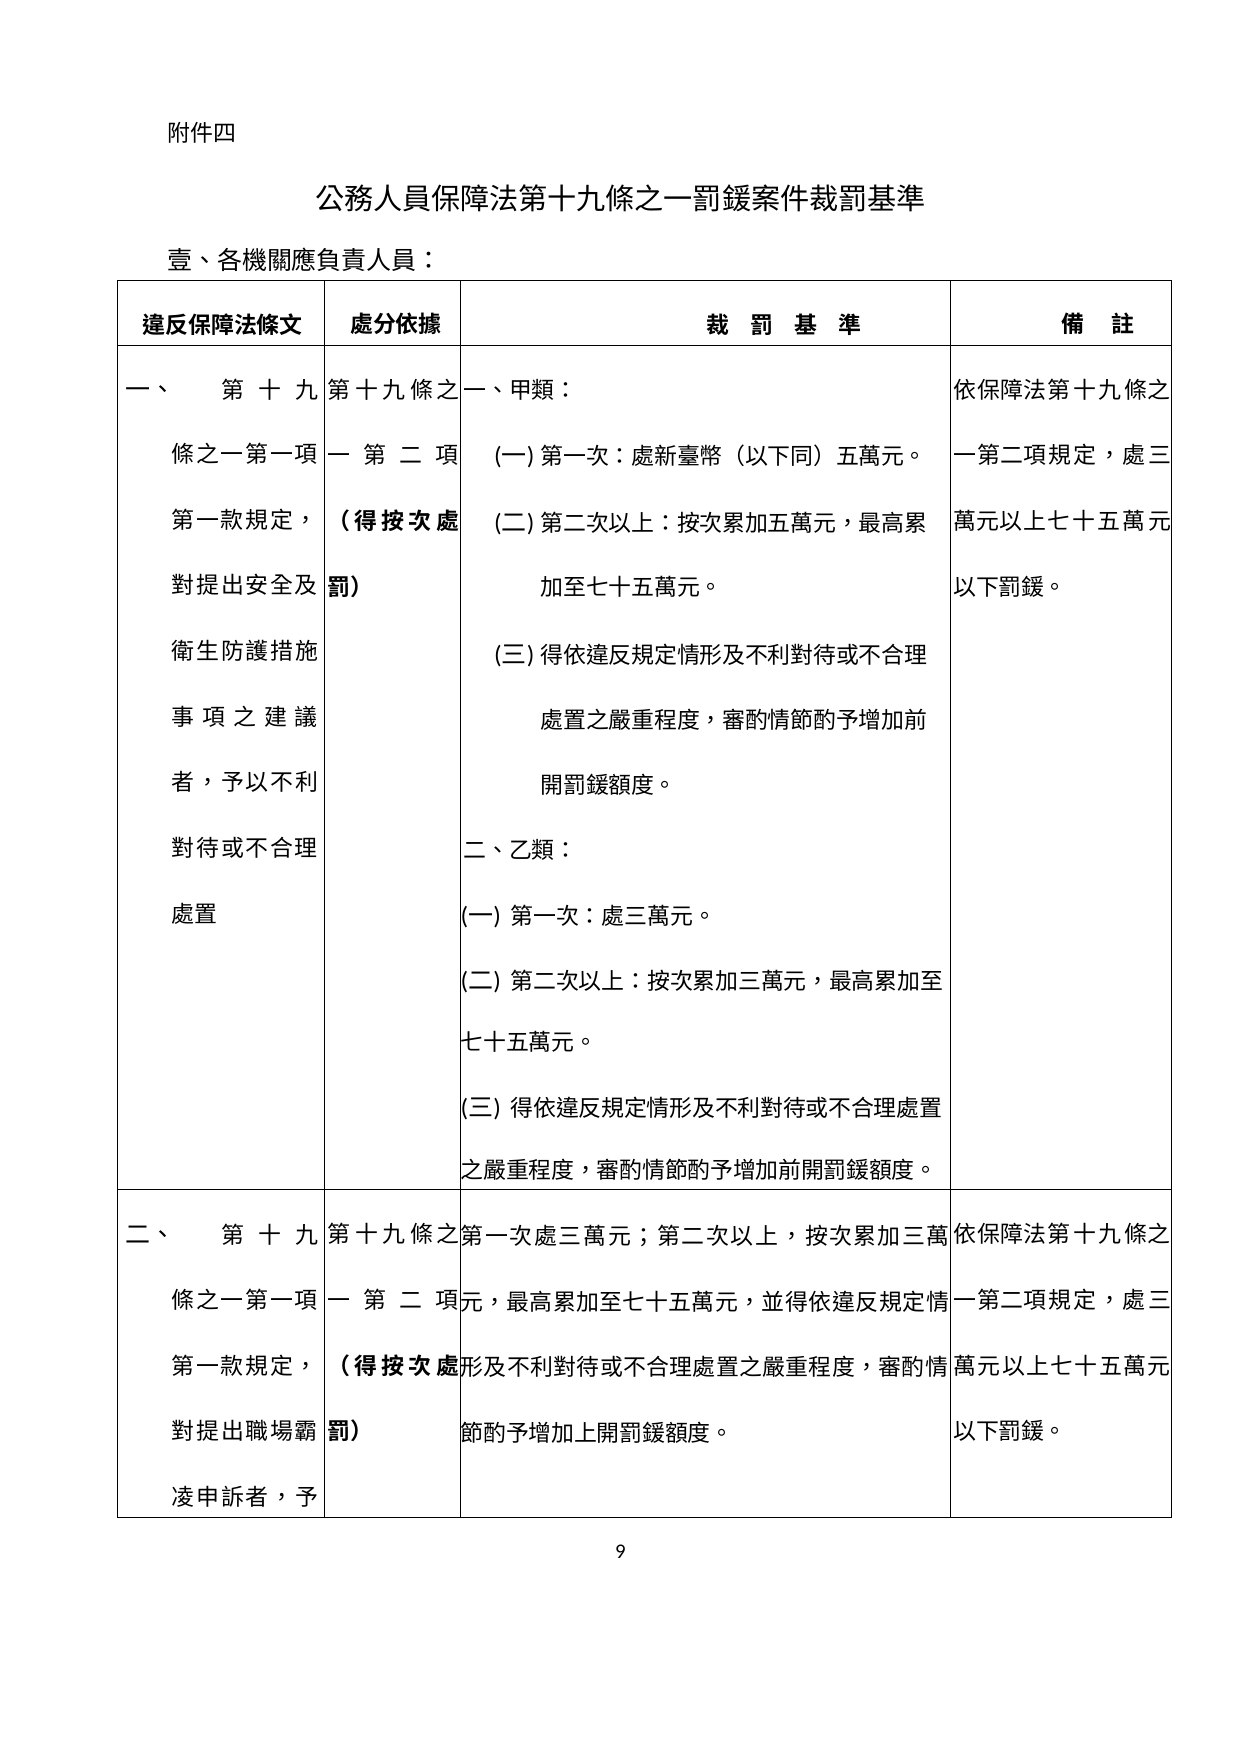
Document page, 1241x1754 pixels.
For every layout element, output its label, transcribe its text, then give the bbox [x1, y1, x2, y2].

table_cell 第十九條之一第一項第一款規定，對提出職場霸凌申訴者，予 [118, 1190, 324, 1517]
table_cell 一、甲類： 第一次：處新臺幣（以下同）五萬元。 第二次以上：按次累加五萬元，最高累加至七十五萬元。 得依違反規定情形及不利對待或不合理處置之嚴重程度，審酌情節酌予增加前開罰鍰額度。 二、乙類： 第一次：處三萬元。 第二次以上：按次累加三萬元，最高累加至七十五萬元。 得依違反規定情形及不利對待或不合理處置之嚴重程度，審酌情節酌予增加前開罰鍰額度。 [461, 346, 950, 1189]
table_cell 依保障法第十九條之一第二項規定，處三萬元以上七十五萬元以下罰鍰。 [951, 1190, 1171, 1517]
table_cell 第十九條之一第一項第一款規定，對提出安全及衛生防護措施事項之建議者，予以不利對待或不合理處置 [118, 346, 324, 1189]
table_cell 第一次處三萬元；第二次以上，按次累加三萬元，最高累加至七十五萬元，並得依違反規定情形及不利對待或不合理處置之嚴重程度，審酌情節酌予增加上開罰鍰額度。 [461, 1190, 950, 1517]
table_cell 第十九條之一第二項（得按次處罰） [325, 1190, 460, 1517]
text 公務人員保障法第十九條之一罰鍰案件裁罰基準 [118, 155, 1122, 217]
table_cell 第十九條之一第二項（得按次處罰） [325, 346, 460, 1189]
table_header 違反保障法條文 [118, 281, 324, 344]
table_header 裁 罰 基 準 [461, 281, 950, 344]
text 壹、各機關應負責人員： [167, 217, 1122, 280]
text 附件四 [167, 90, 1122, 153]
table_header 備 註 [951, 281, 1171, 344]
table_header 處分依據 [325, 281, 460, 344]
table_cell 依保障法第十九條之一第二項規定，處三萬元以上七十五萬元以下罰鍰。 [951, 346, 1171, 1189]
